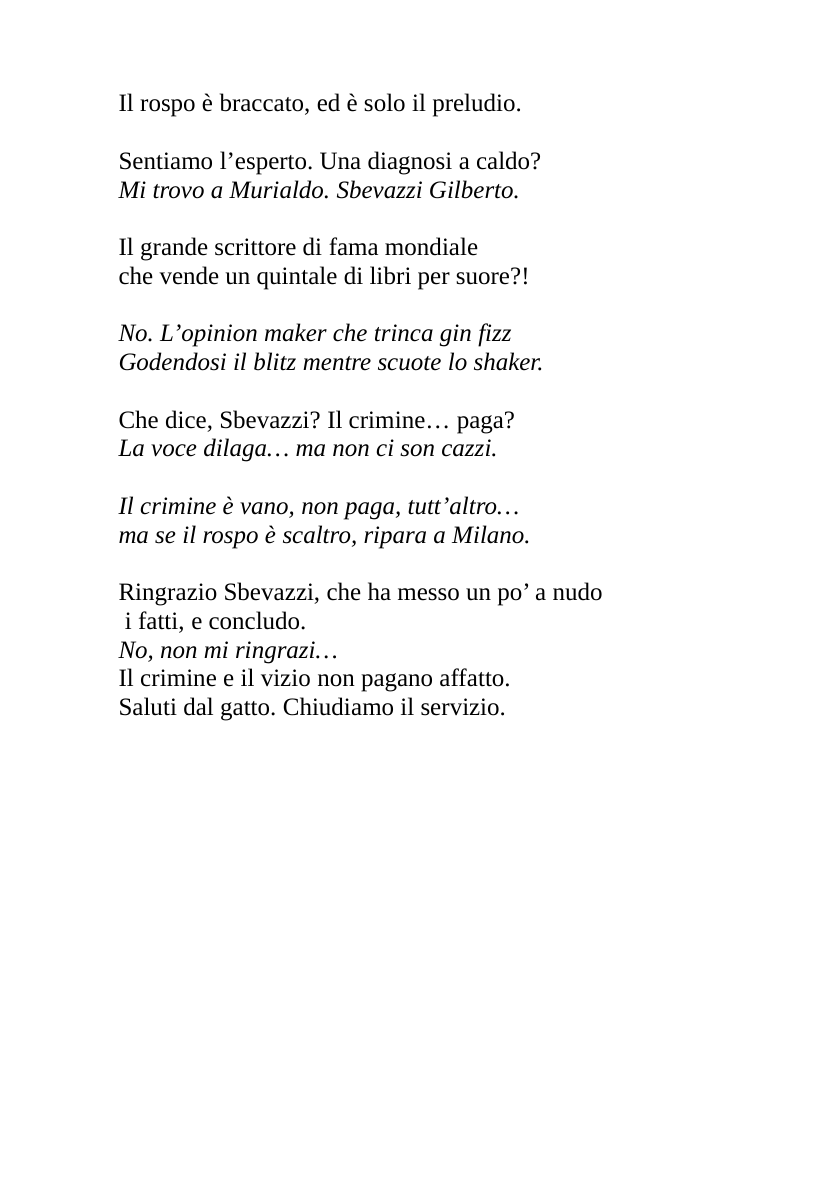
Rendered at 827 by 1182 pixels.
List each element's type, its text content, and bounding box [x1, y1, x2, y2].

text Il crimine è vano, non paga, tutt’altro… [118, 491, 714, 520]
text Sentiamo l’esperto. Una diagnosi a caldo? [118, 146, 714, 175]
text La voce dilaga… ma non ci son cazzi. [118, 433, 714, 462]
text Godendosi il blitz mentre scuote lo shaker. [118, 347, 714, 376]
text Ringrazio Sbevazzi, che ha messo un po’ a nudo i fatti, e concludo. [118, 577, 606, 635]
text Mi trovo a Murialdo. Sbevazzi Gilberto. [118, 175, 714, 203]
text Il rospo è braccato, ed è solo il preludio. [118, 88, 714, 117]
text No, non mi ringrazi… [118, 635, 714, 663]
text Che dice, Sbevazzi? Il crimine… paga? [118, 405, 714, 433]
text No. L’opinion maker che trinca gin fizz [118, 318, 714, 347]
text ma se il rospo è scaltro, ripara a Milano. [118, 520, 714, 548]
text che vende un quintale di libri per suore?! [118, 261, 714, 290]
text Il crimine e il vizio non pagano affatto. Saluti dal gatto. Chiudiamo il servizio. [118, 663, 513, 721]
text Il grande scrittore di fama mondiale [118, 232, 714, 261]
